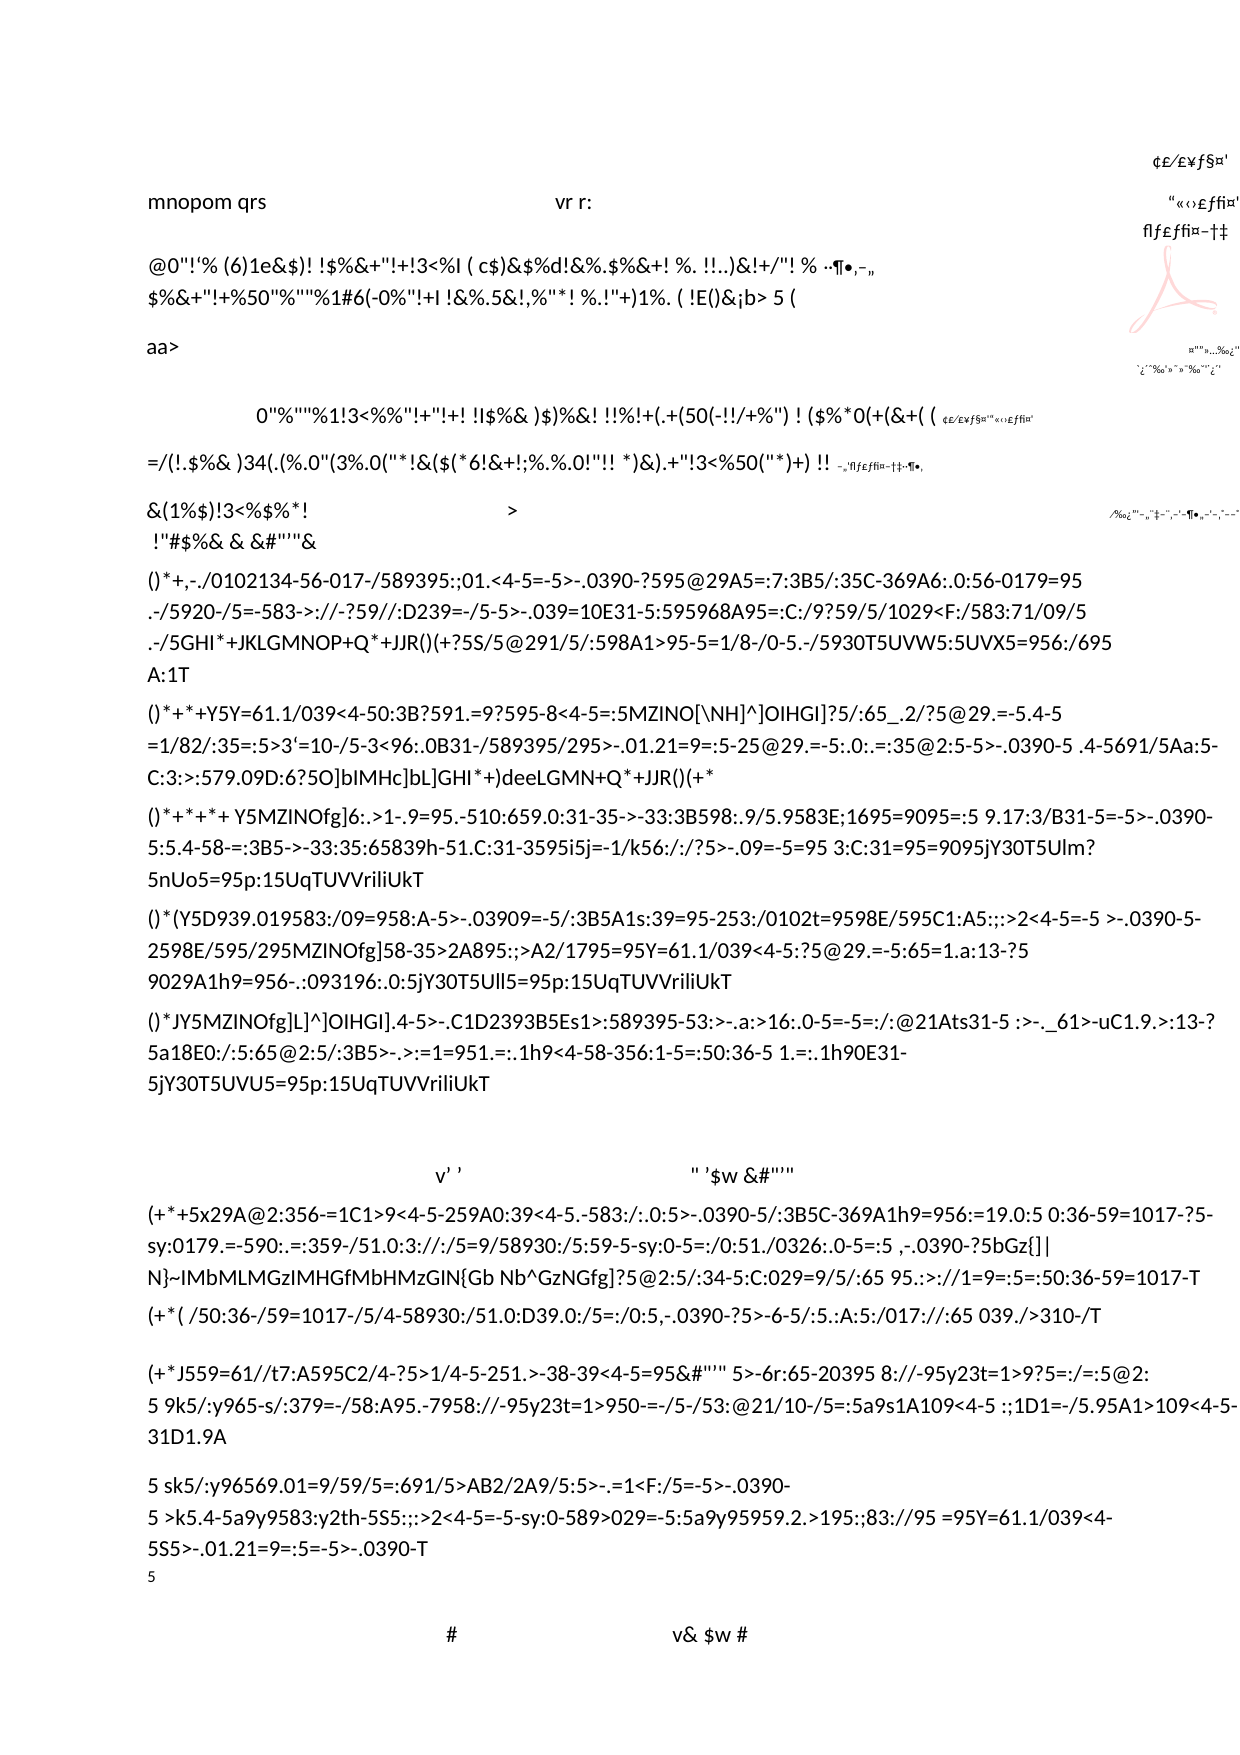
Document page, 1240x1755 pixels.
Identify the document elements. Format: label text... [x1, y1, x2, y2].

text [1175, 283, 1239, 311]
text aa> ¤””»…‰¿'' [146, 332, 1239, 361]
text ()*+*+Y5Y=61.1/039<4-50:3B?591.=9?595-8<4-5=:5MZINO[\NH]^]OIHGI]?5/:65_.2/?5@29.=-5.4-5 [147, 699, 1239, 728]
text v’ ’ " ’$w &#"’" [147, 1161, 1239, 1189]
text (+*J559=61//t7:A595C2/4-?5>1/4-5-251.>-38-39<4-5=95&#"’" 5>-6r:65-20395 8://-95y23t=1>9?5=:/=:5@2: [147, 1359, 1239, 1387]
text flƒ£ƒfi¤–†‡ [148, 219, 1228, 242]
text =1/82/:35=:5>3‘=10-/5-3<96:.0B31-/589395/295>-.01.21=9=:5-25@29.=-5:.0:.=:35@2:5-5>-.0390-5 .4-5691/5Aa:5-C:3:>:579.09D:6?5O]bIMHc]bL]GHI*+)deeLGMN+Q*+JJR()(+* [147, 731, 1239, 791]
text 5 9k5/:y965-s/:379=-/58:A95.-7958://-95y23t=1>950-=-/5-/53:@21/10-/5=:5a9s1A109<4-5 :;1D1=-/5.95A1>109<4-5-31D1.9A [147, 1391, 1239, 1450]
text !"#$%& & &#"’"& [147, 527, 1239, 555]
text mnopom qrs vr r: “«‹›£ƒfi¤' [147, 187, 1239, 215]
text ()*JY5MZINOfg]L]^]OIHGI].4-5>-.C1D2393B5Es1>:589395-53:>-.a:>16:.0-5=-5=:/:@21Ats31-5 :>-._61>-uC1.9.>:13-?5a18E0:/:5:65@2:5/:3B5>-.>:=1=951.=:.1h9<4-58-356:1-5=:50:36-5 1.=:.1h90E31-5jY30T5UVU5=95p:15UqTUVVriliUkT [147, 1007, 1239, 1098]
text ()*+*+*+ Y5MZINOfg]6:.>1-.9=95.-510:659.0:31-35->-33:3B598:.9/5.9583E;1695=9095=:5 9.17:3/B31-5=-5>-.0390-5:5.4-58-=:3B5->-33:35:65839h-51.C:31-3595i5j=-1/k56:/:/?5>-.09=-5=95 3:C:31=95=9095jY30T5Ulm?5nUo5=95p:15UqTUVVriliUkT [147, 802, 1239, 893]
text (+*+5x29A@2:356-=1C1>9<4-5-259A0:39<4-5.-583:/:.0:5>-.0390-5/:3B5C-369A1h9=956:=19.0:5 0:36-59=1017-?5-sy:0179.=-590:.=:359-/51.0:3://:/5=9/58930:/5:59-5-sy:0-5=:/0:51./0326:.0-5=:5 ,-.0390-?5bGz{]|N}~IMbMLMGzIMHGfMbHMzGIN{Gb Nb^GzNGfg]?5@2:5/:34-5:C:029=9/5/:65 95.:>://1=9=:5=:50:36-59=1017-T [147, 1200, 1239, 1291]
text (+*( /50:36-/59=1017-/5/4-58930:/51.0:D39.0:/5=:/0:5,-.0390-?5>-6-5/:5.:A:5:/017://:65 039./>310-/T [147, 1301, 1239, 1329]
text ()*(Y5D939.019583:/09=958:A-5>-.03909=-5/:3B5A1s:39=95-253:/0102t=9598E/595C1:A5:;:>2<4-5=-5 >-.0390-5-2598E/595/295MZINOfg]58-35>2A895:;>A2/1795=95Y=61.1/039<4-5:?5@29.=-5:65=1.a:13-?5 9029A1h9=956-.:093196:.0:5jY30T5Ull5=95p:15UqTUVVriliUkT [147, 904, 1239, 995]
text 5 sk5/:y96569.01=9/59/5=:691/5>AB2/2A9/5:5>-.=1<F:/5=-5>-.0390- [147, 1471, 1239, 1499]
text # v& $w # [147, 1620, 1239, 1648]
text [1170, 251, 1239, 279]
text ¢£⁄£¥ƒ§¤' [148, 149, 1228, 172]
text 0"%""%1!3<%%"!+"!+! !I$%& )$)%&! !!%!+(.+(50(-!!/+%") ! ($%*0(+(&+( ( ¢£⁄£¥ƒ§¤'“«‹›£ƒfi¤' [256, 401, 1239, 429]
text @0"!‘% (6)1e&$)! !$%&+"!+!3<%I ( c$)&$%d!&%.$%&+! %. !!..)&!+/"! % ··¶•‚–„ [147, 251, 1166, 279]
text `¿´ˆ‰'»˜»¯‰˘'˙¿´' [147, 363, 1221, 377]
text 5 >k5.4-5a9y9583:y2th-5S5:;:>2<4-5=-5-sy:0-589>029=-5:5a9y95959.2.>195:;83://95 =95Y=61.1/039<4-5S5>-.01.21=9=:5=-5>-.0390-T [147, 1503, 1239, 1563]
text =/(!.$%& )34(.(%.0"(3%.0("*!&($(*6!&+!;%.%.0!"!! *)&).+"!3<%50("*)+) !! –„'flƒ£ƒfi¤–†‡··¶•‚ [147, 448, 1239, 476]
text $%&+"!+%50"%""%1#6(-0%"!+I !&%.5&!,%"*! %.!"+)1%. ( !E()&¡b> 5 ( [147, 283, 1163, 311]
text 5 [147, 1566, 1239, 1587]
text &(1%$)!3<%$%*! > ⁄‰¿”'–„¨‡–¨‚–'–¶•„–'–‚˚––˚ [146, 497, 1239, 525]
text ()*+,-./0102134-56-017-/589395:;01.<4-5=-5>-.0390-?595@29A5=:7:3B5/:35C-369A6:.0:56-0179=95 .-/5920-/5=-583->://-?59//:D239=-/5-5>-.039=10E31-5:595968A95=:C:/9?59/5/1029<F:/583:71/09/5 .-/5GHI*+JKLGMNOP+Q*+JJR()(+?5S/5@291/5/:598A1>95-5=1/8-/0-5.-/5930T5UVW5:5UVX5=956:/695 A:1T [147, 566, 1158, 688]
